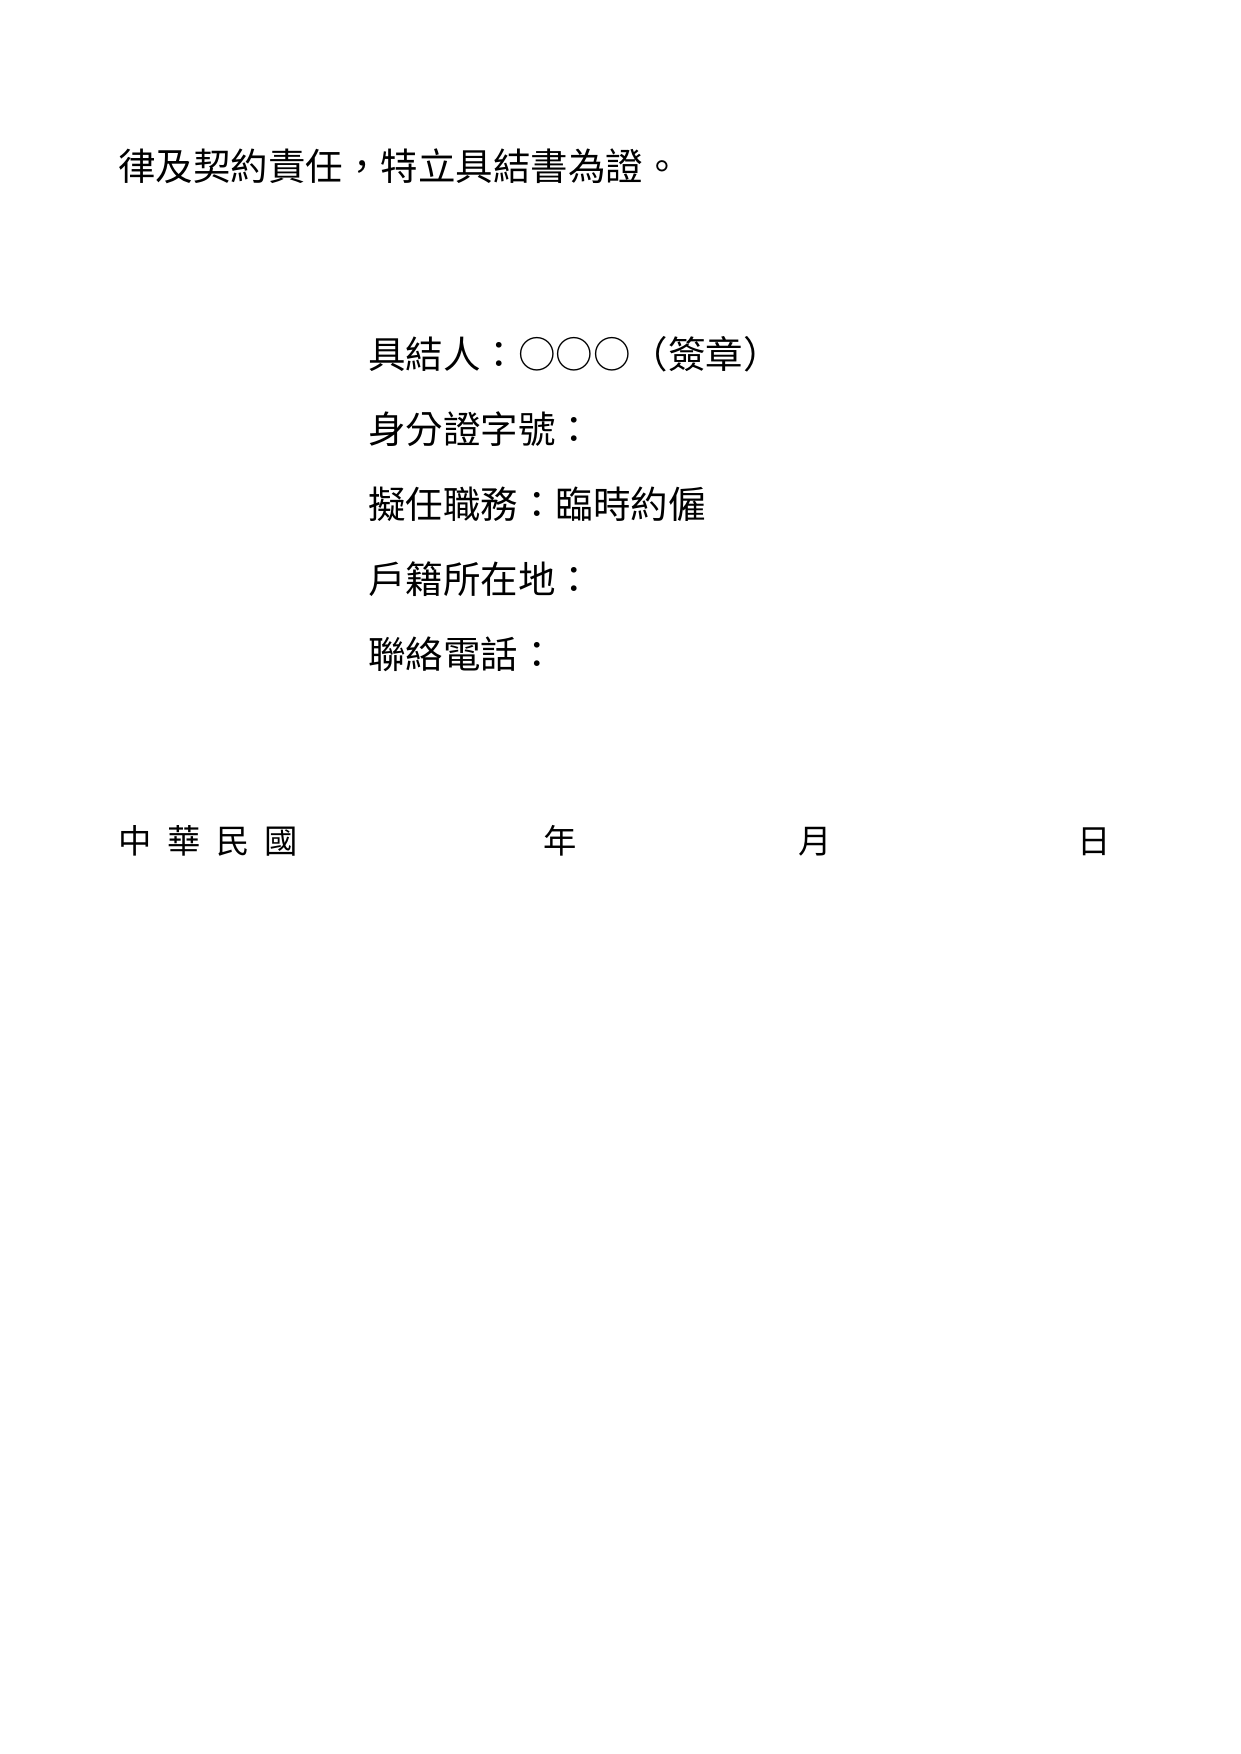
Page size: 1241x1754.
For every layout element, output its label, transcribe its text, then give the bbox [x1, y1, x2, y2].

text 具結人：○○○（簽章） [368, 314, 1137, 389]
text 律及契約責任，特立具結書為證。 [118, 127, 1137, 202]
text 聯絡電話： [368, 614, 1137, 689]
text 擬任職務：臨時約僱 [368, 464, 1137, 539]
text 中華民國 年 月 日 [118, 802, 1137, 877]
text 戶籍所在地： [368, 539, 1137, 614]
text 身分證字號： [368, 389, 1137, 464]
